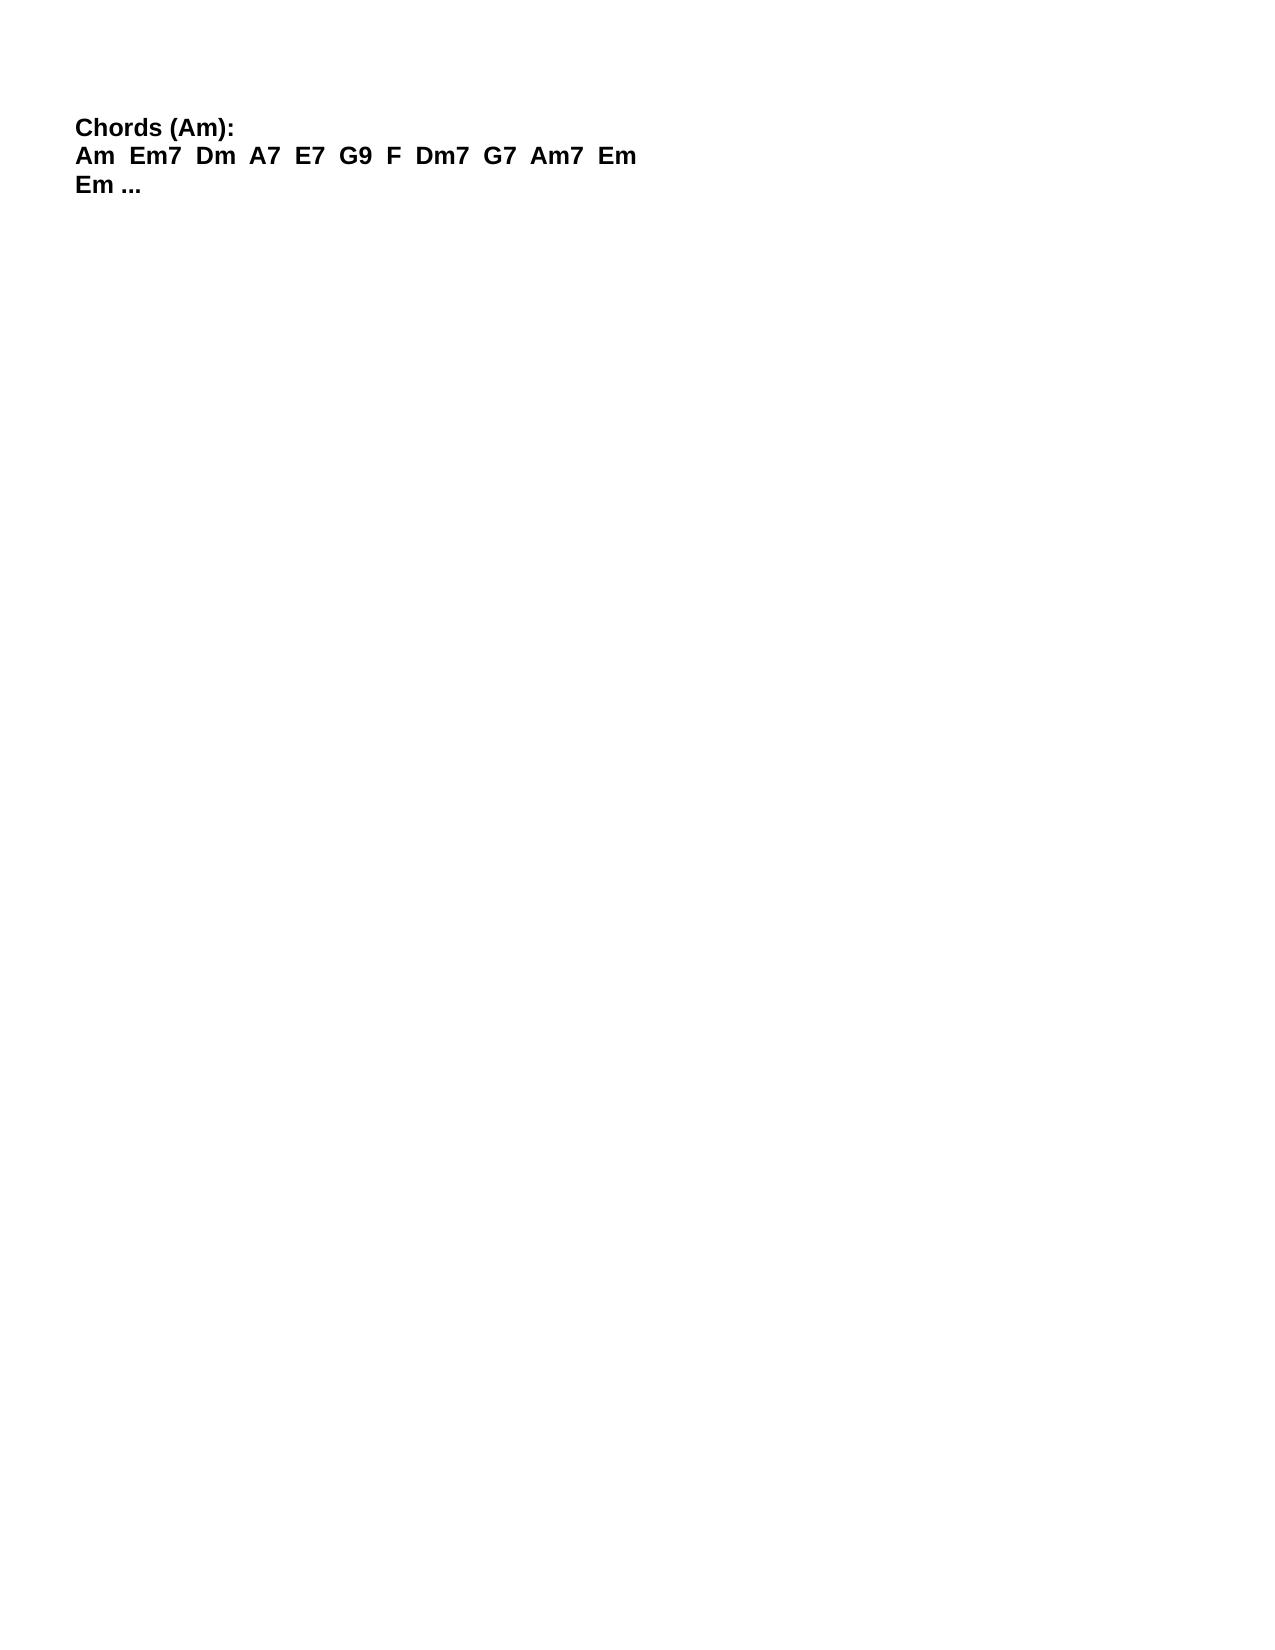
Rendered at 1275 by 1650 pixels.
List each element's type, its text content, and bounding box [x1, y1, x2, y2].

text Chords (Am): [75, 112, 1200, 141]
text Em ... [75, 170, 1200, 199]
text Am Em7 Dm A7 E7 G9 F Dm7 G7 Am7 Em [75, 141, 1200, 170]
